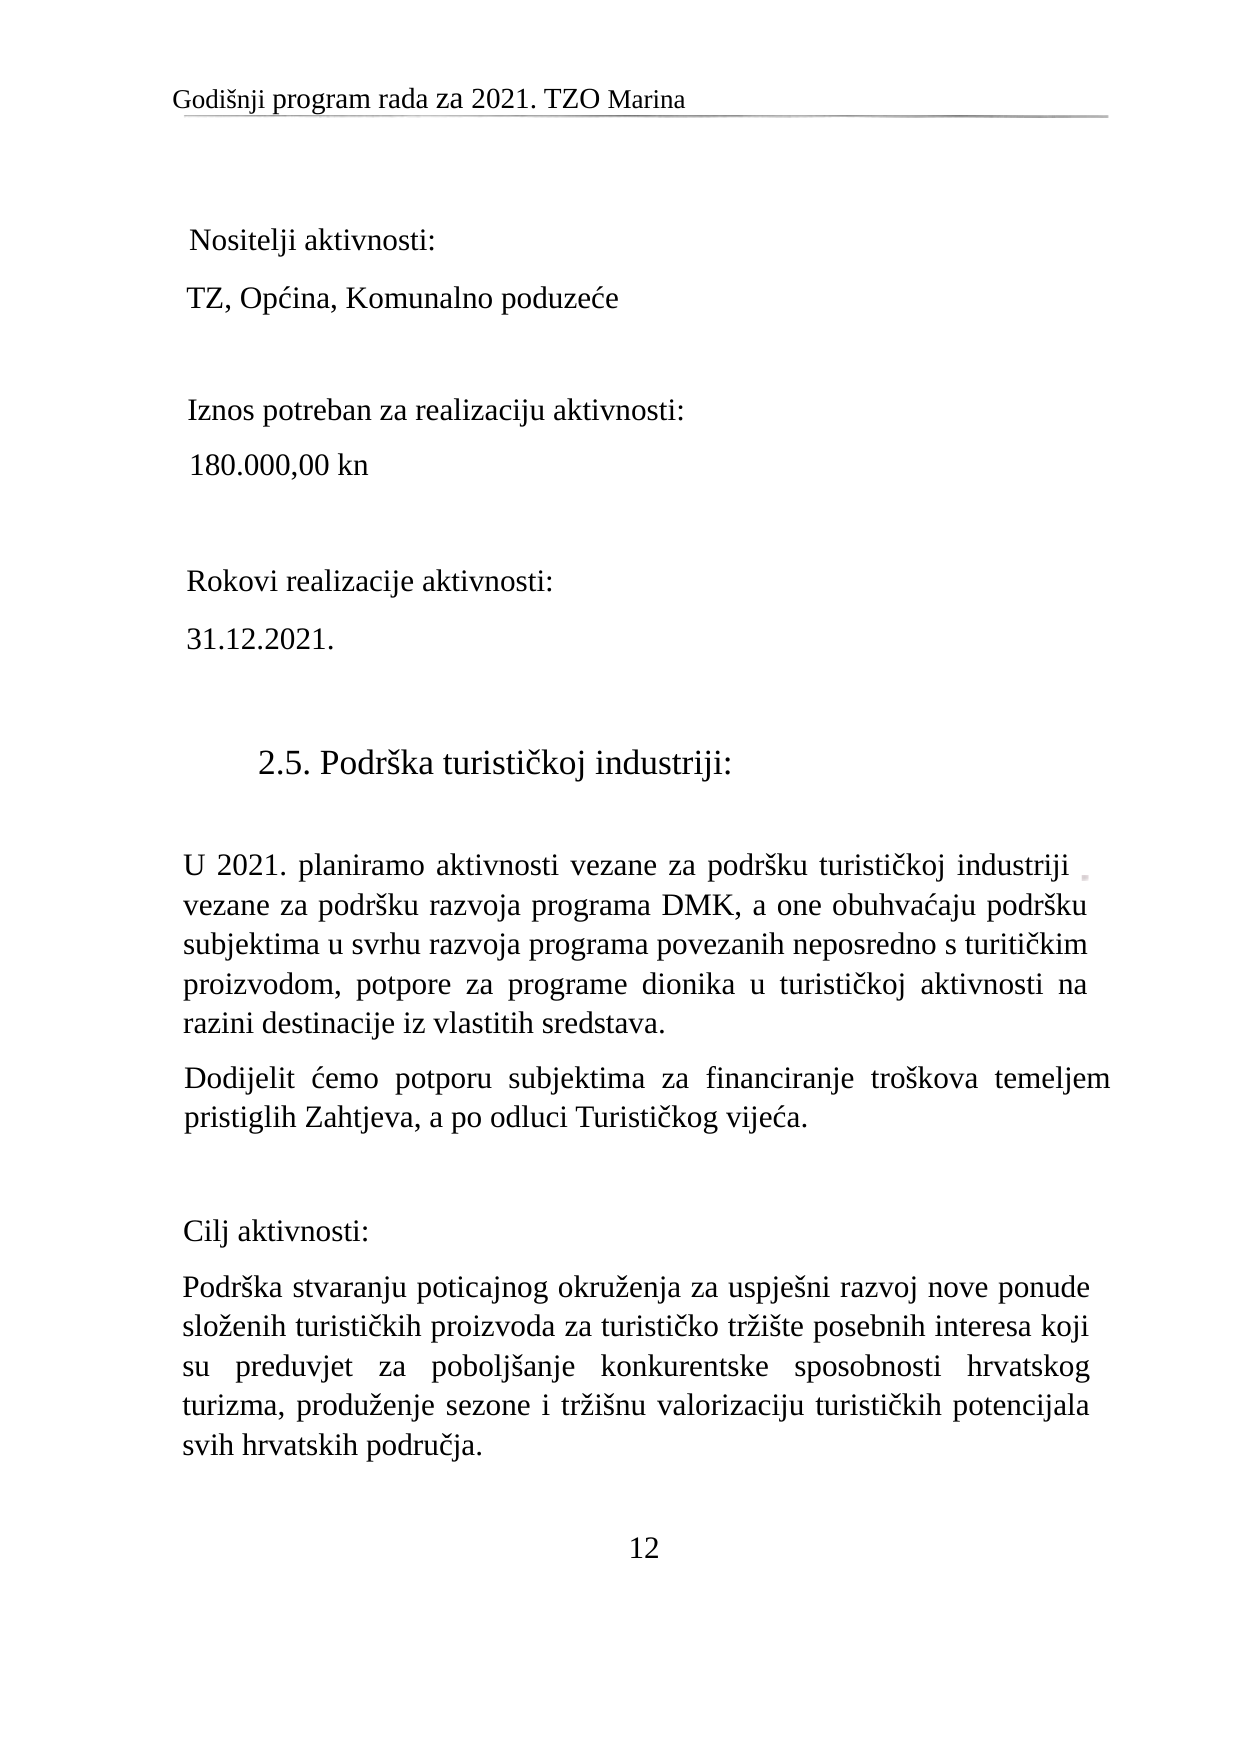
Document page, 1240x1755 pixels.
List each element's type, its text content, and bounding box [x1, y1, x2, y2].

text 2.5. Podrška turističkoj industriji: [258, 741, 1112, 782]
text Podrška stvaranju poticajnog okruženja za uspješni razvoj nove ponude složenih turističkih proizvoda za turističko tržište posebnih interesa koji su preduvjet za poboljšanje konkurentske sposobnosti hrvatskog turizma, produženje sezone i tržišnu valorizaciju turističkih potencijala svih hrvatskih područja. [182, 1268, 1091, 1462]
text Iznos potreban za realizaciju aktivnosti: [187, 391, 1112, 427]
text 180.000,00 kn [189, 446, 1112, 482]
text TZ, Općina, Komunalno poduzeće [186, 279, 1112, 315]
text Dodijelit ćemo potporu subjektima za financiranje troškova temeljem pristiglih Zahtjeva, a po odluci Turističkog vijeća. [184, 1059, 1112, 1134]
text Rokovi realizacije aktivnosti: [186, 562, 1112, 598]
text Cilj aktivnosti: [183, 1212, 1112, 1248]
text 31.12.2021. [186, 620, 1112, 656]
text U 2021. planiramo aktivnosti vezane za podršku turističkoj industriji vezane za podršku razvoja programa DMK, a one obuhvaćaju podršku subjektima u svrhu razvoja programa povezanih neposredno s turitičkim proizvodom, potpore za programe dionika u turističkoj aktivnosti na razini destinacije iz vlastitih sredstava. [183, 847, 1089, 1040]
text Nositelji aktivnosti: [189, 221, 1112, 257]
